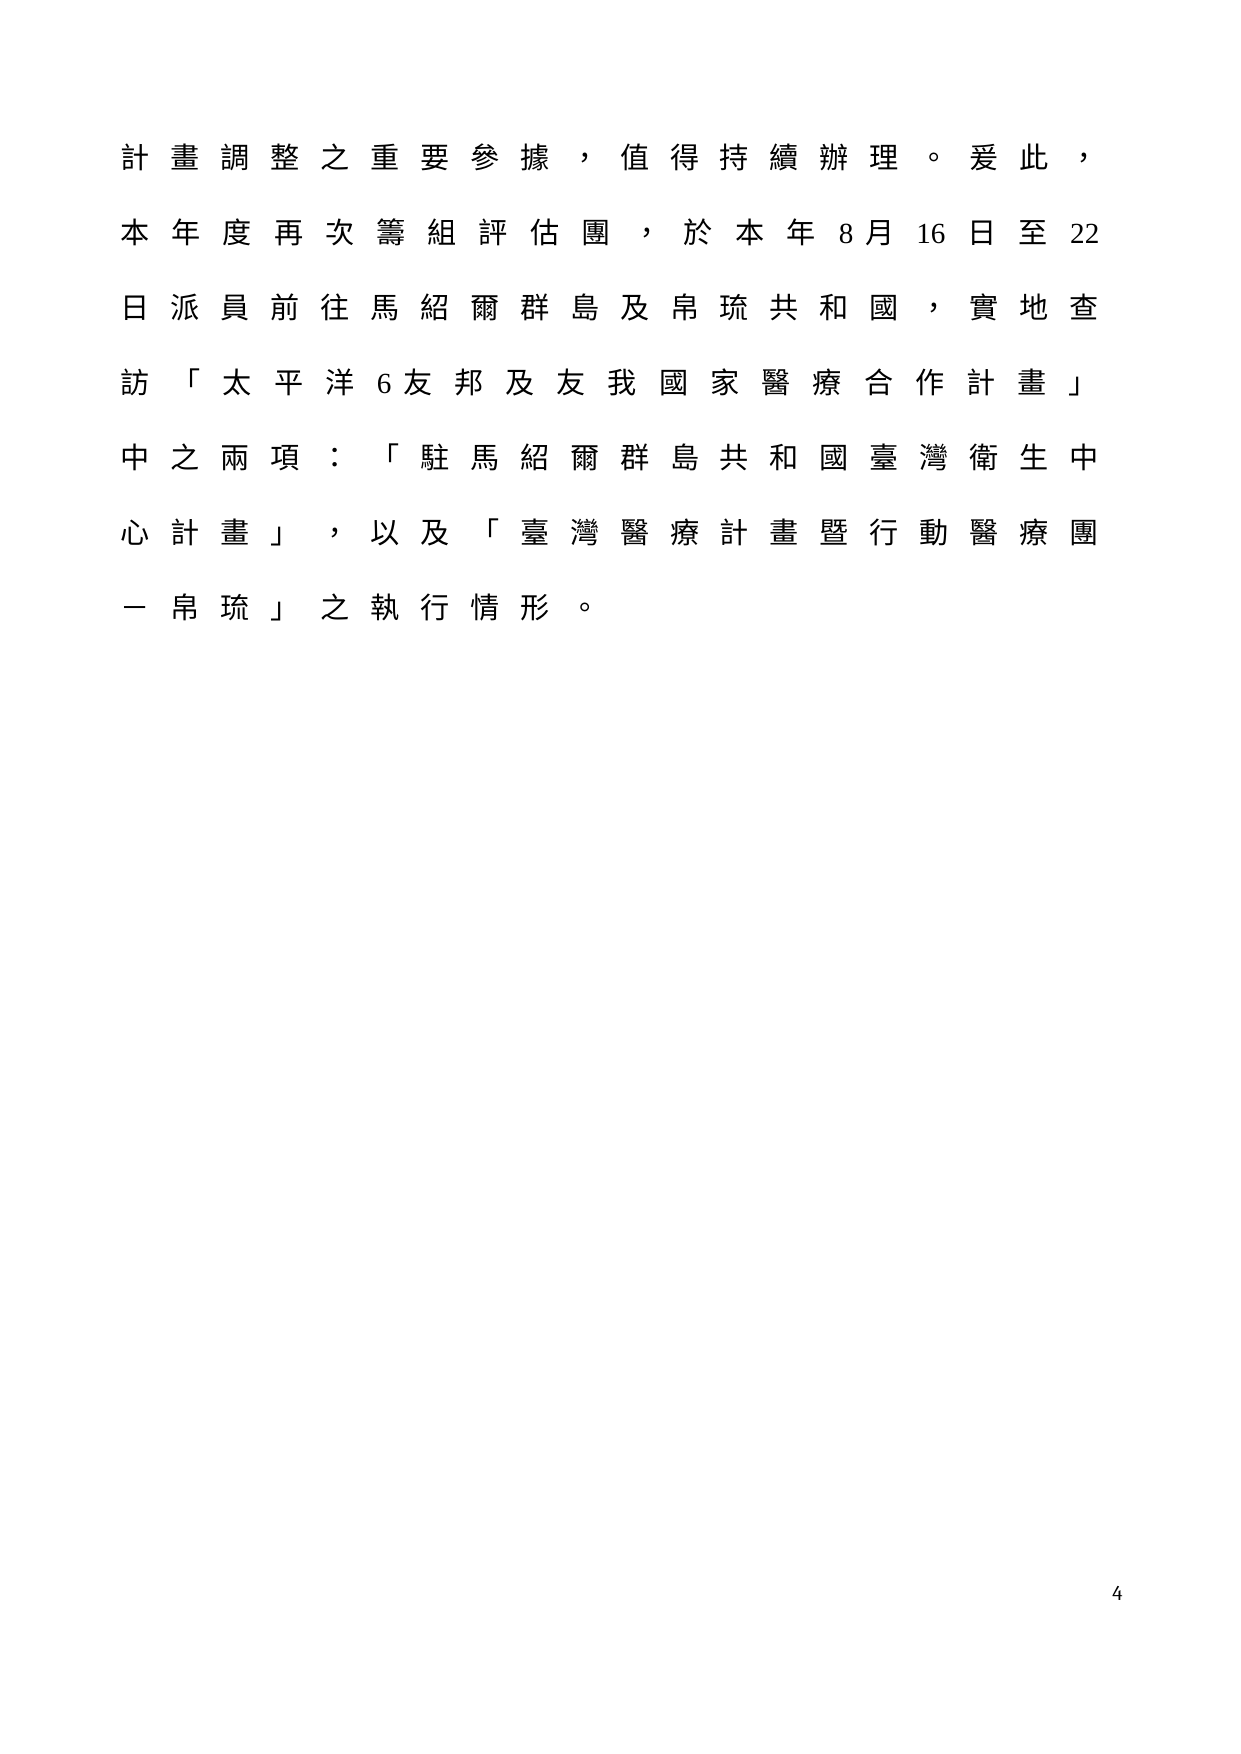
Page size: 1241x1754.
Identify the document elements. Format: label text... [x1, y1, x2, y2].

text 為深入瞭解計畫推動之成效與可能遭遇之問題，本部於103年安排本部同仁與國內醫衛專家，組成評估團前往帛琉、馬紹爾群島、吉里巴斯與吐瓦魯等國進行查察評估。評估團之行，深獲專家學者肯定，咸認相關訪視資料可做為未來計畫調整之重要參據，值得持續辦理。爰此，本年度再次籌組評估團，於本年8月16日至22日派員前往馬紹爾群島及帛琉共和國，實地查訪「太平洋6友邦及友我國家醫療合作計畫」中之兩項：「駐馬紹爾群島共和國臺灣衛生中心計畫」，以及「臺灣醫療計畫暨行動醫療團－帛琉」之執行情形。 [120, 119, 1120, 644]
